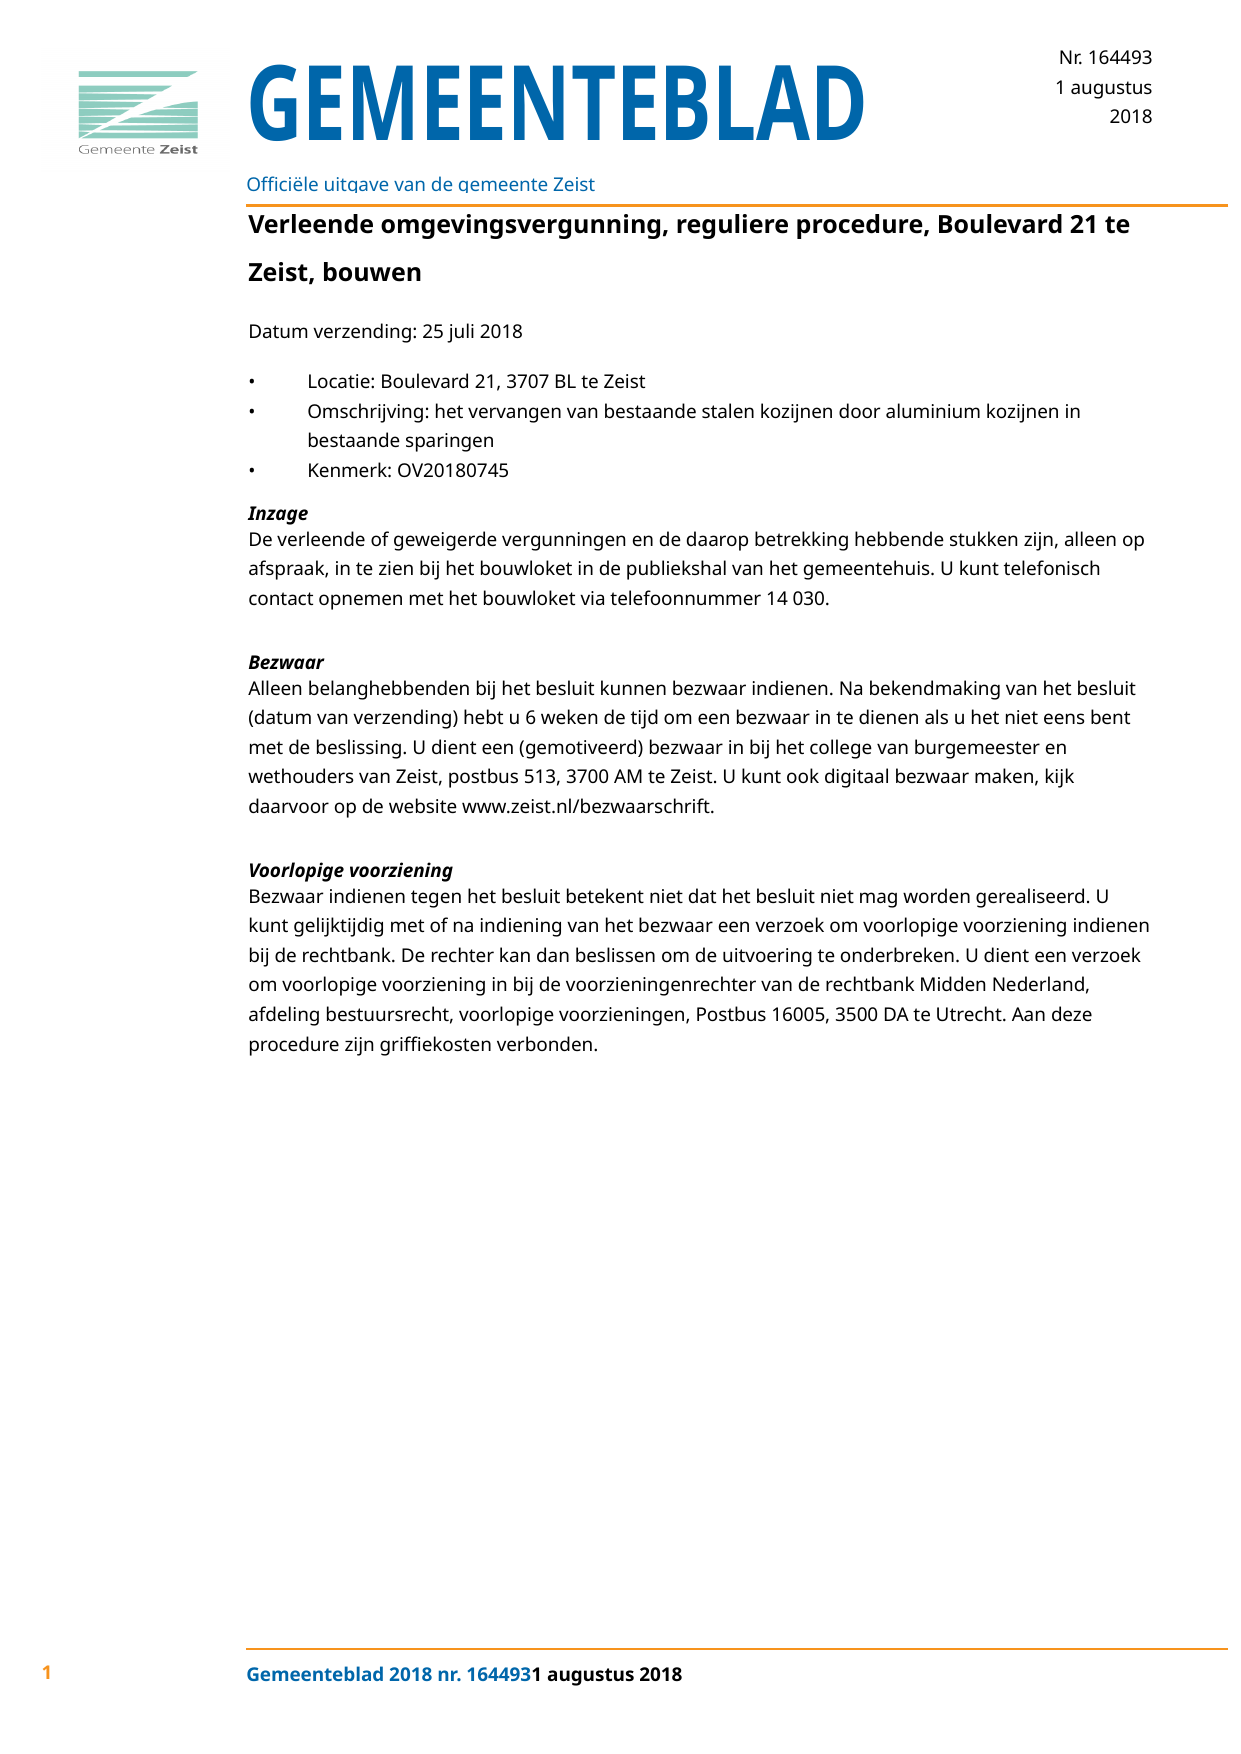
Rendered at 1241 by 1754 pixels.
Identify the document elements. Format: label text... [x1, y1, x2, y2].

text Bezwaar indienen tegen het besluit betekent niet dat het besluit niet mag worden gerealiseerd. U kunt gelijktijdig met of na indiening van het bezwaar een verzoek om voorlopige voorziening indienen bij de rechtbank. De rechter kan dan beslissen om de uitvoering te onderbreken. U dient een verzoek om voorlopige voorziening in bij de voorzieningenrechter van de rechtbank Midden Nederland, afdeling bestuursrecht, voorlopige voorzieningen, Postbus 16005, 3500 DA te Utrecht. Aan deze procedure zijn griffiekosten verbonden. [248, 883, 1152, 1056]
text De verleende of geweigerde vergunningen en de daarop betrekking hebbende stukken zijn, alleen op afspraak, in te zien bij het bouwloket in de publiekshal van het gemeentehuis. U kunt telefonisch contact opnemen met het bouwloket via telefoonnummer 14 030. [248, 526, 1152, 611]
list Omschrijving: het vervangen van bestaande stalen kozijnen door aluminium kozijnen in bestaande sparingen [248, 398, 1152, 453]
text Voorlopige voorziening [248, 857, 1152, 883]
list Kenmerk: OV20180745 [248, 457, 1152, 483]
text Bezwaar [248, 649, 1152, 675]
picture [41, 47, 231, 172]
text Inzage [248, 500, 1152, 526]
list Locatie: Boulevard 21, 3707 BL te Zeist [248, 368, 1152, 394]
text Alleen belanghebbenden bij het besluit kunnen bezwaar indienen. Na bekendmaking van het besluit (datum van verzending) hebt u 6 weken de tijd om een bezwaar in te dienen als u het niet eens bent met de beslissing. U dient een (gemotiveerd) bezwaar in bij het college van burgemeester en wethouders van Zeist, postbus 513, 3700 AM te Zeist. U kunt ook digitaal bezwaar maken, kijk daarvoor op de website www.zeist.nl/bezwaarschrift. [248, 675, 1152, 819]
text Datum verzending: 25 juli 2018 [248, 318, 1152, 344]
text Verleende omgevingsvergunning, reguliere procedure, Boulevard 21 te Zeist, bouwen [248, 207, 1152, 288]
